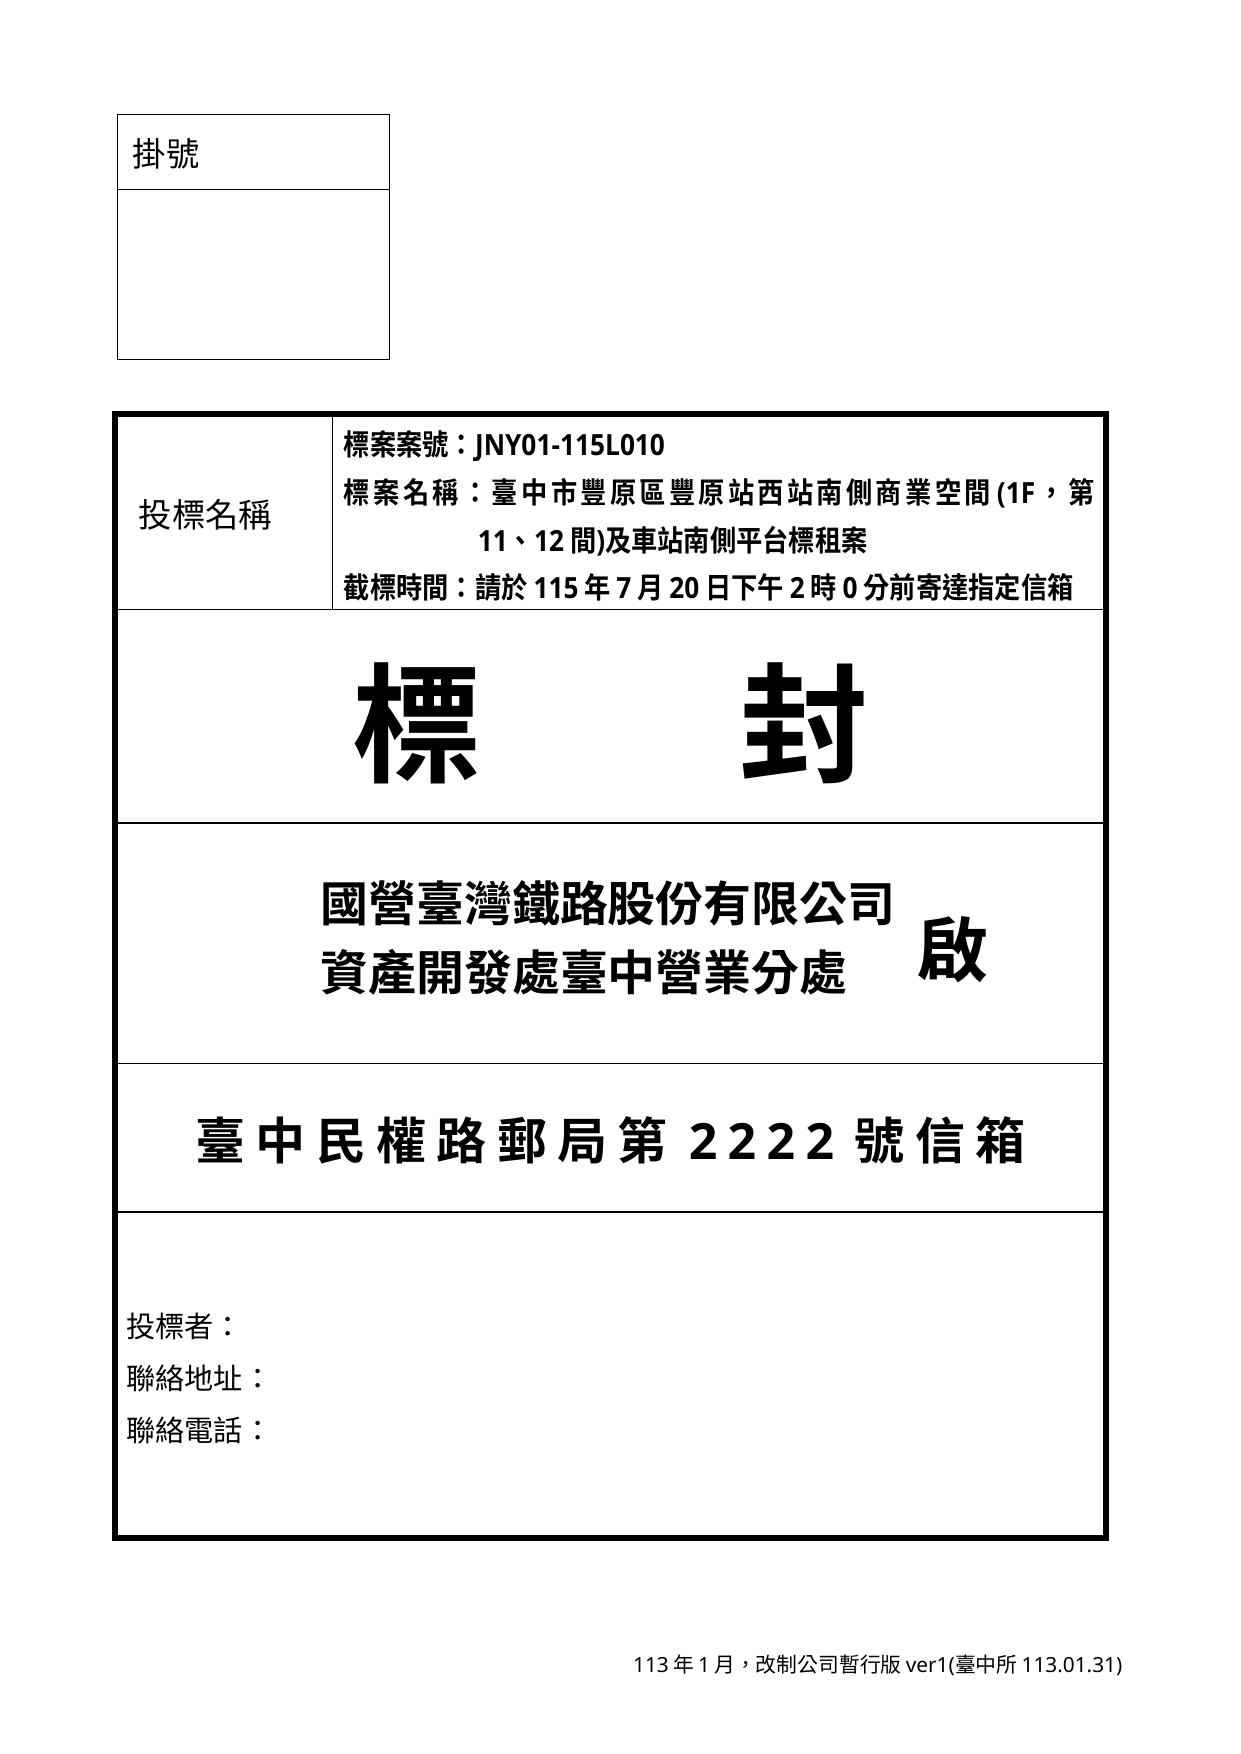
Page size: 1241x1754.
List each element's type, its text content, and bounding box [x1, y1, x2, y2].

table_cell 投標者： 聯絡地址： 聯絡電話： [118, 1213, 1103, 1535]
table_cell [118, 190, 389, 358]
table_header 掛號 [118, 115, 389, 188]
table_header 投標名稱 [118, 417, 332, 608]
table_cell 國營臺灣鐵路股份有限公司資產開發處臺中營業分處 啟 [118, 824, 1103, 1062]
table_cell 標 封 [118, 610, 1103, 822]
table_header 標案案號：JNY01-115L010 標案名稱：臺中市豐原區豐原站西站南側商業空間(1F，第11、12間)及車站南側平台標租案 截標時間：請於115年7月20日下午2時0分前寄達指定信箱 [333, 417, 1103, 608]
table_cell 臺中民權路郵局第2222號信箱 [118, 1064, 1103, 1211]
